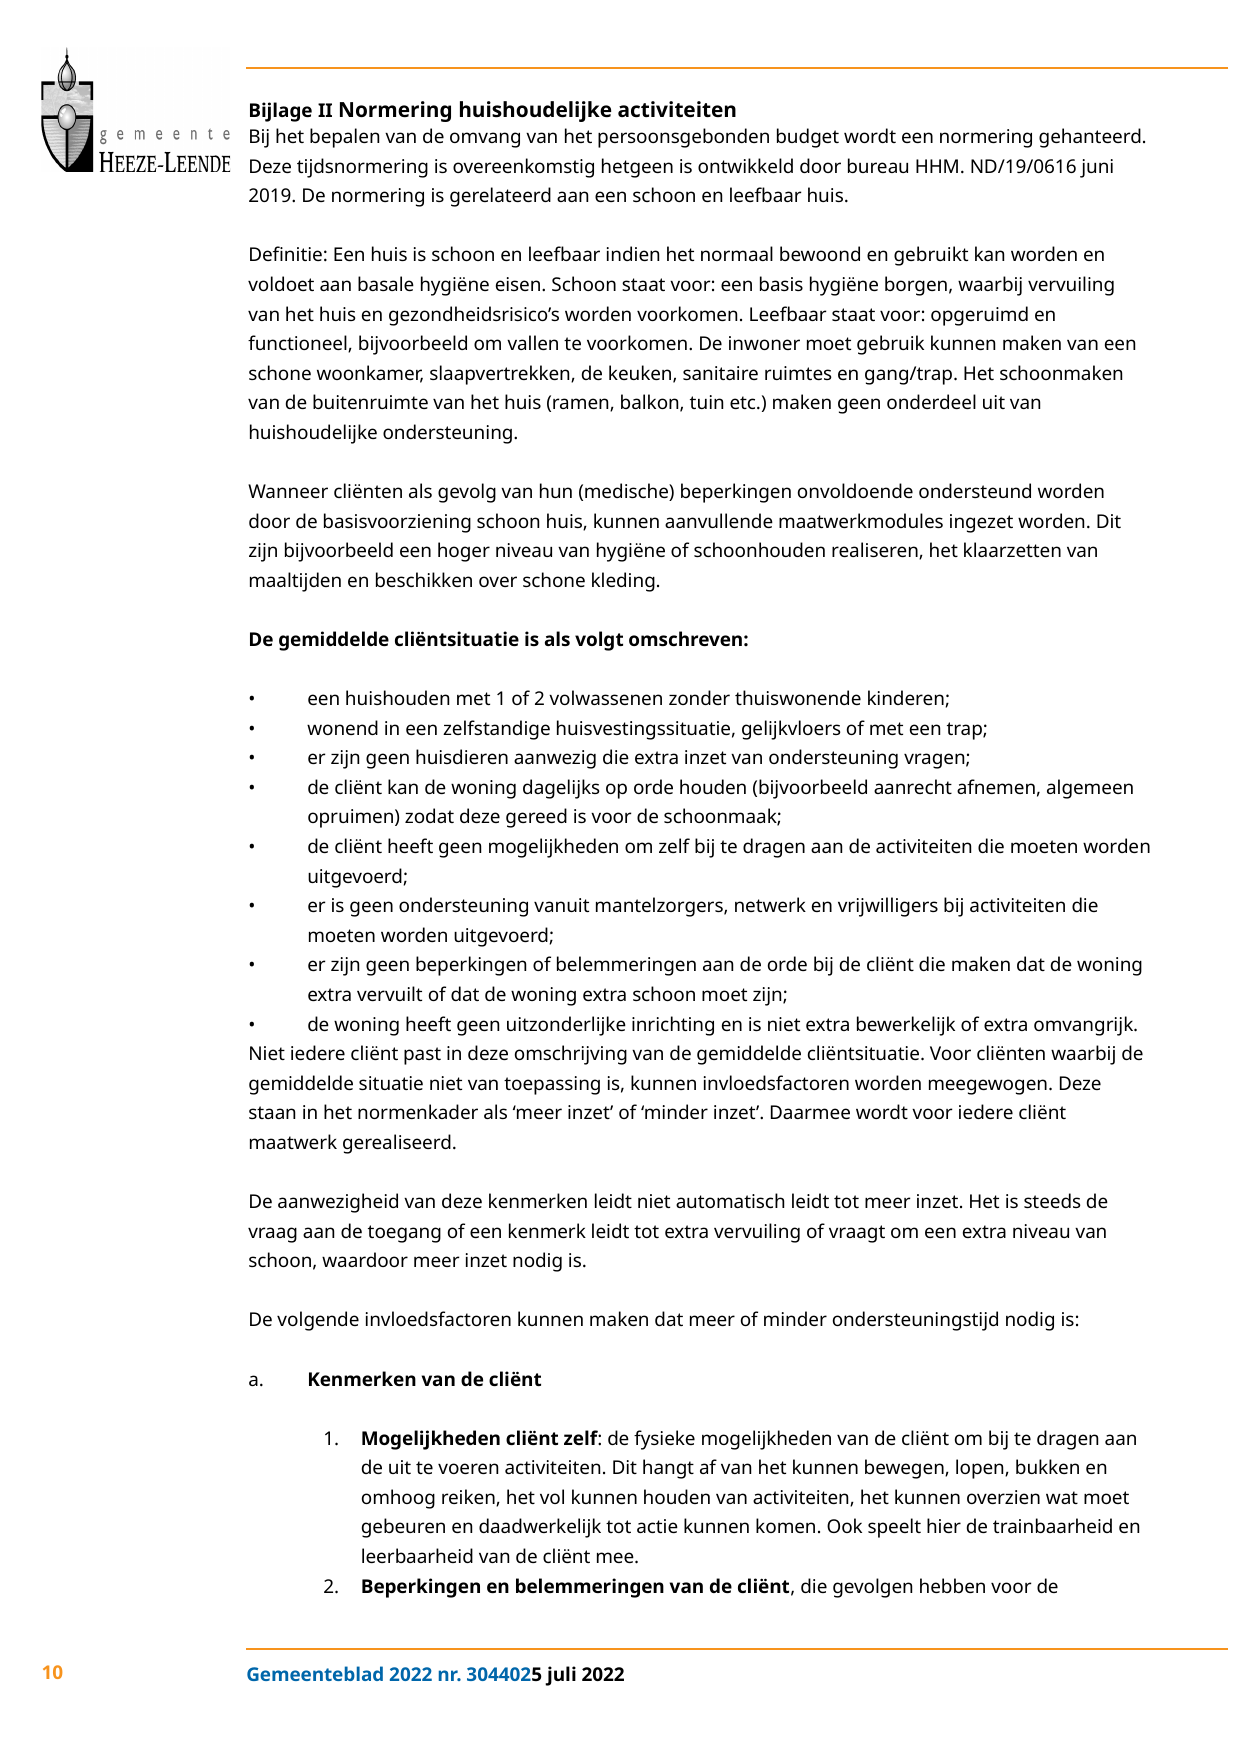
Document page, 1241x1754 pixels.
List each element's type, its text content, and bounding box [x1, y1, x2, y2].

list er is geen ondersteuning vanuit mantelzorgers, netwerk en vrijwilligers bij activiteiten die moeten worden uitgevoerd; [248, 892, 1152, 948]
list Mogelijkheden cliënt zelf: de fysieke mogelijkheden van de cliënt om bij te dragen aan de uit te voeren activiteiten. Dit hangt af van het kunnen bewegen, lopen, bukken en omhoog reiken, het vol kunnen houden van activiteiten, het kunnen overzien wat moet gebeuren en daadwerkelijk tot actie kunnen komen. Ook speelt hier de trainbaarheid en leerbaarheid van de cliënt mee. [323, 1425, 1152, 1569]
list Beperkingen en belemmeringen van de cliënt, die gevolgen hebben voor de [323, 1573, 1152, 1599]
text De gemiddelde cliëntsituatie is als volgt omschreven: [248, 626, 1152, 652]
text Niet iedere cliënt past in deze omschrijving van de gemiddelde cliëntsituatie. Voor cliënten waarbij de gemiddelde situatie niet van toepassing is, kunnen invloedsfactoren worden meegewogen. Deze staan in het normenkader als ‘meer inzet’ of ‘minder inzet’. Daarmee wordt voor iedere cliënt maatwerk gerealiseerd. [248, 1040, 1152, 1155]
text Bijlage II Normering huishoudelijke activiteiten [248, 95, 1152, 123]
list een huishouden met 1 of 2 volwassenen zonder thuiswonende kinderen; [248, 685, 1152, 711]
text De volgende invloedsfactoren kunnen maken dat meer of minder ondersteuningstijd nodig is: [248, 1307, 1152, 1332]
list wonend in een zelfstandige huisvestingssituatie, gelijkvloers of met een trap; [248, 715, 1152, 741]
list er zijn geen huisdieren aanwezig die extra inzet van ondersteuning vragen; [248, 744, 1152, 770]
list de cliënt heeft geen mogelijkheden om zelf bij te dragen aan de activiteiten die moeten worden uitgevoerd; [248, 833, 1152, 889]
list de woning heeft geen uitzonderlijke inrichting en is niet extra bewerkelijk of extra omvangrijk. [248, 1011, 1152, 1037]
list Kenmerken van de cliënt [248, 1366, 1152, 1392]
text De aanwezigheid van deze kenmerken leidt niet automatisch leidt tot meer inzet. Het is steeds de vraag aan de toegang of een kenmerk leidt tot extra vervuiling of vraagt om een extra niveau van schoon, waardoor meer inzet nodig is. [248, 1188, 1152, 1273]
text Wanneer cliënten als gevolg van hun (medische) beperkingen onvoldoende ondersteund worden door de basisvoorziening schoon huis, kunnen aanvullende maatwerkmodules ingezet worden. Dit zijn bijvoorbeeld een hoger niveau van hygiëne of schoonhouden realiseren, het klaarzetten van maaltijden en beschikken over schone kleding. [248, 478, 1152, 593]
text Definitie: Een huis is schoon en leefbaar indien het normaal bewoond en gebruikt kan worden en voldoet aan basale hygiëne eisen. Schoon staat voor: een basis hygiëne borgen, waarbij vervuiling van het huis en gezondheidsrisico’s worden voorkomen. Leefbaar staat voor: opgeruimd en functioneel, bijvoorbeeld om vallen te voorkomen. De inwoner moet gebruik kunnen maken van een schone woonkamer, slaapvertrekken, de keuken, sanitaire ruimtes en gang/trap. Het schoonmaken van de buitenruimte van het huis (ramen, balkon, tuin etc.) maken geen onderdeel uit van huishoudelijke ondersteuning. [248, 242, 1152, 445]
list de cliënt kan de woning dagelijks op orde houden (bijvoorbeeld aanrecht afnemen, algemeen opruimen) zodat deze gereed is voor de schoonmaak; [248, 774, 1152, 829]
text Bij het bepalen van de omvang van het persoonsgebonden budget wordt een normering gehanteerd. Deze tijdsnormering is overeenkomstig hetgeen is ontwikkeld door bureau HHM. ND/19/0616 juni 2019. De normering is gerelateerd aan een schoon en leefbaar huis. [248, 123, 1152, 208]
list er zijn geen beperkingen of belemmeringen aan de orde bij de cliënt die maken dat de woning extra vervuilt of dat de woning extra schoon moet zijn; [248, 952, 1152, 1007]
picture [41, 47, 231, 172]
